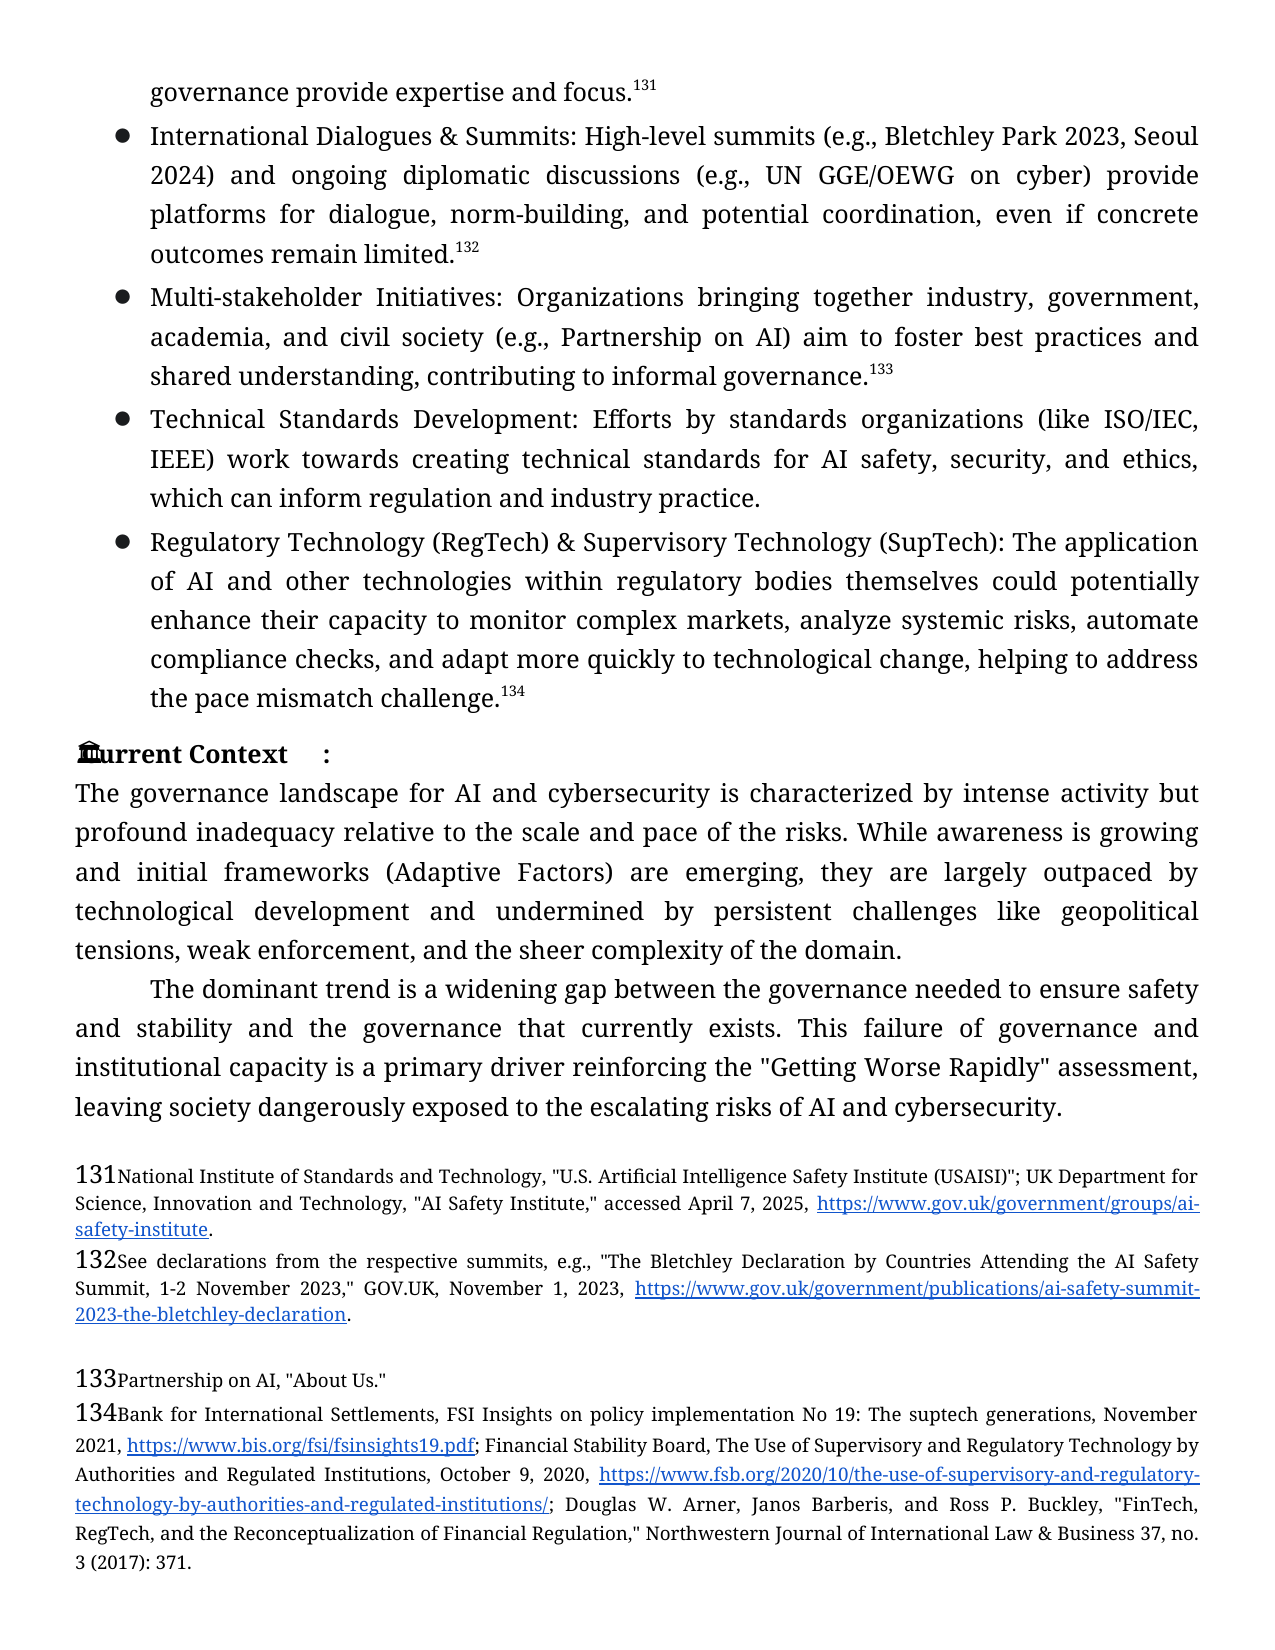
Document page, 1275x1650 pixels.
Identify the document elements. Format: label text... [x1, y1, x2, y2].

list Multi-stakeholder Initiatives: Organizations bringing together industry, government, academia, and civil society (e.g., Partnership on AI) aim to foster best practices and shared understanding, contributing to informal governance. [112, 275, 1200, 392]
list Bank for International Settlements, FSI Insights on policy implementation No 19: The suptech generations, November 2021, https://www.bis.org/fsi/fsinsights19.pdf; Financial Stability Board, The Use of Supervisory and Regulatory Technology by Authorities and Regulated Institutions, October 9, 2020, https://www.fsb.org/2020/10/the-use-of-supervisory-and-regulatory-technology-by-authorities-and-regulated-institutions/; Douglas W. Arner, Janos Barberis, and Ross P. Buckley, "FinTech, RegTech, and the Reconceptualization of Financial Regulation," Northwestern Journal of International Law & Business 37, no. 3 (2017): 371. [75, 1394, 1200, 1575]
subtitle 🤖 Current Context 🏛️: [75, 737, 1200, 771]
list See declarations from the respective summits, e.g., "The Bletchley Declaration by Countries Attending the AI Safety Summit, 1-2 November 2023," GOV.UK, November 1, 2023, https://www.gov.uk/government/publications/ai-safety-summit-2023-the-bletchley-declaration. [75, 1241, 1200, 1361]
text The governance landscape for AI and cybersecurity is characterized by intense activity but profound inadequacy relative to the scale and pace of the risks. While awareness is growing and initial frameworks (Adaptive Factors) are emerging, they are largely outpaced by technological development and undermined by persistent challenges like geopolitical tensions, weak enforcement, and the sheer complexity of the domain. [75, 776, 1200, 967]
list Partnership on AI, "About Us." [75, 1361, 1200, 1394]
list National Institute of Standards and Technology, "U.S. Artificial Intelligence Safety Institute (USAISI)"; UK Department for Science, Innovation and Technology, "AI Safety Institute," accessed April 7, 2025, https://www.gov.uk/government/groups/ai-safety-institute. [75, 1156, 1200, 1241]
list governance provide expertise and focus. [112, 75, 1200, 109]
list Regulatory Technology (RegTech) & Supervisory Technology (SupTech): The application of AI and other technologies within regulatory bodies themselves could potentially enhance their capacity to monitor complex markets, analyze systemic risks, automate compliance checks, and adapt more quickly to technological change, helping to address the pace mismatch challenge. [112, 519, 1200, 715]
text The dominant trend is a widening gap between the governance needed to ensure safety and stability and the governance that currently exists. This failure of governance and institutional capacity is a primary driver reinforcing the "Getting Worse Rapidly" assessment, leaving society dangerously exposed to the escalating risks of AI and cybersecurity. [75, 972, 1200, 1123]
list Technical Standards Development: Efforts by standards organizations (like ISO/IEC, IEEE) work towards creating technical standards for AI safety, security, and ethics, which can inform regulation and industry practice. [112, 397, 1200, 514]
list International Dialogues & Summits: High-level summits (e.g., Bletchley Park 2023, Seoul 2024) and ongoing diplomatic discussions (e.g., UN GGE/OEWG on cyber) provide platforms for dialogue, norm-building, and potential coordination, even if concrete outcomes remain limited. [112, 114, 1200, 270]
